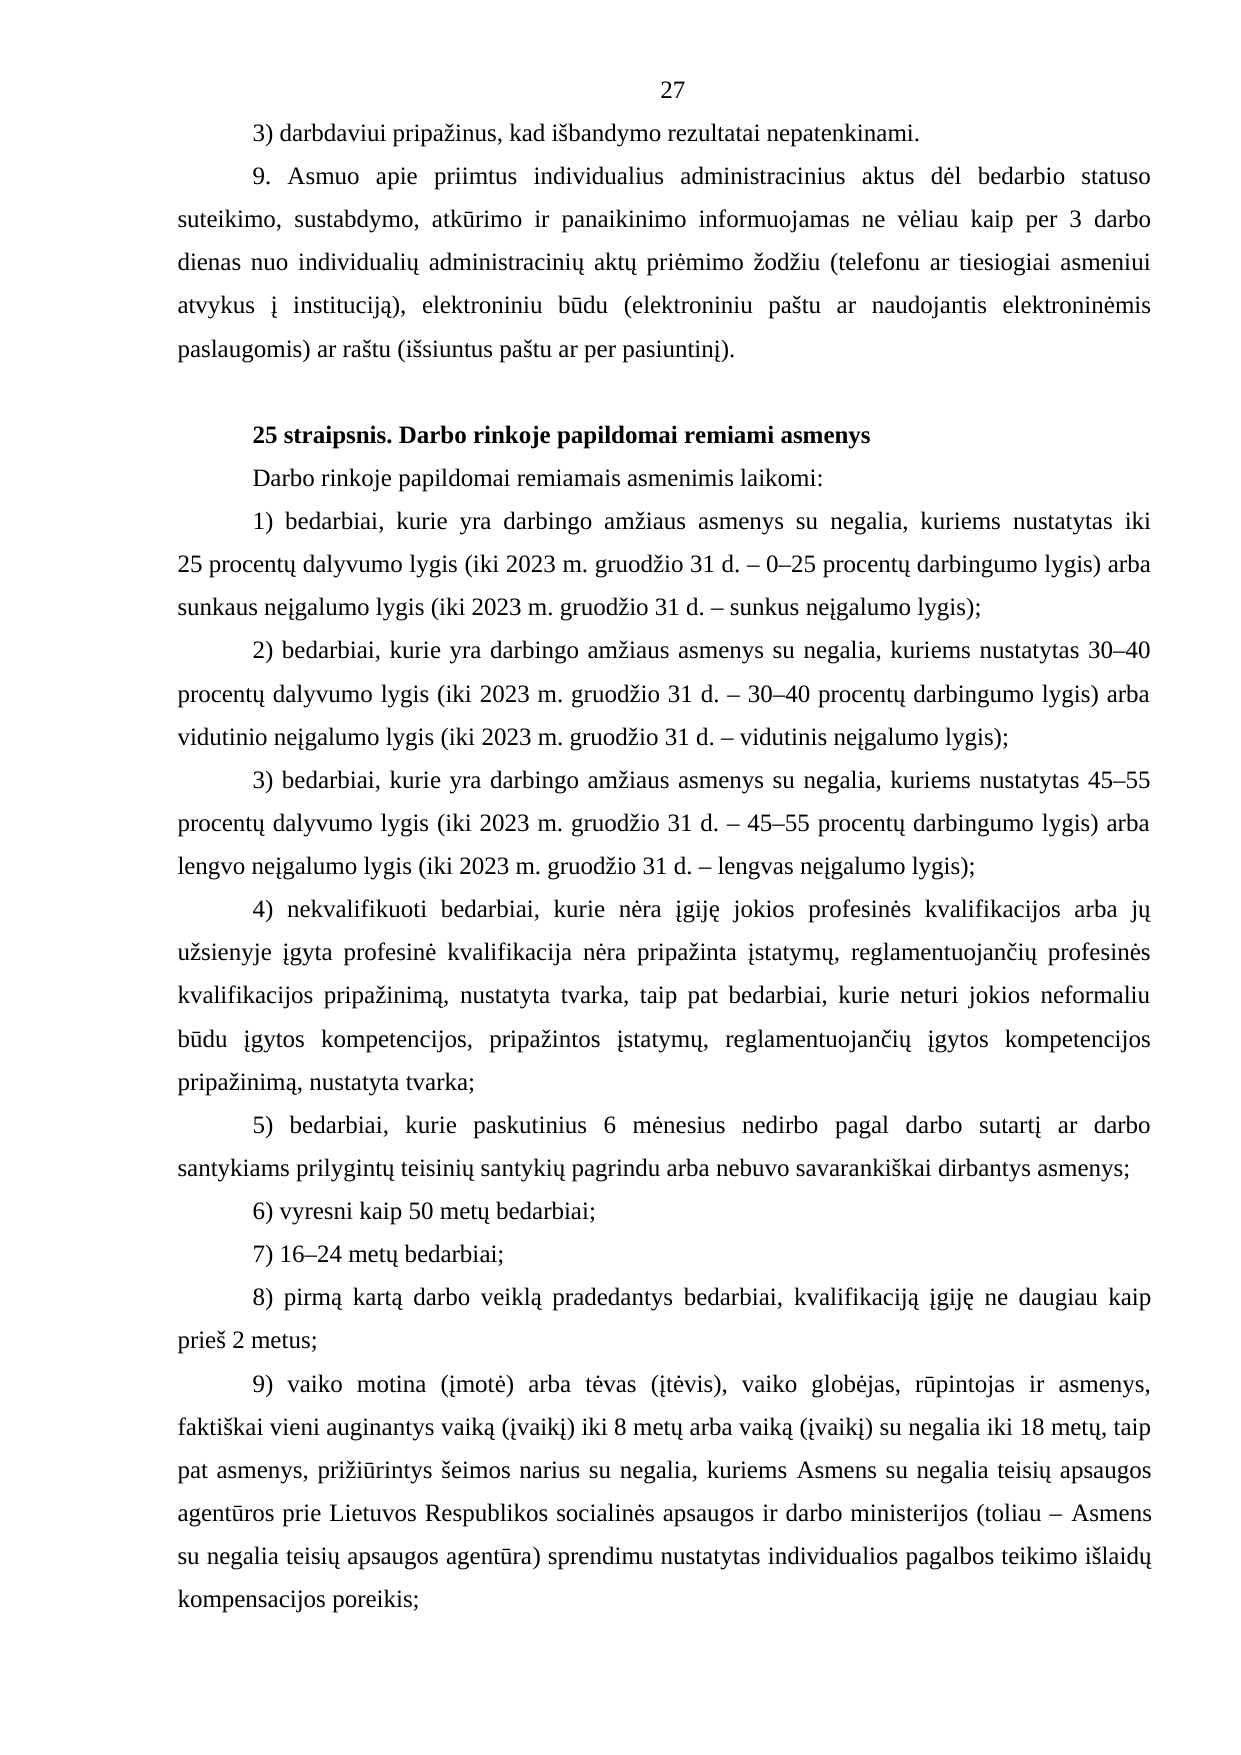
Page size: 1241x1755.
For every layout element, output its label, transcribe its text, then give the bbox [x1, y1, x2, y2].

text 3) darbdaviui pripažinus, kad išbandymo rezultatai nepatenkinami. [177, 118, 1152, 147]
text 2) bedarbiai, kurie yra darbingo amžiaus asmenys su negalia, kuriems nustatytas 30–40 procentų dalyvumo lygis (iki 2023 m. gruodžio 31 d. – 30–40 procentų darbingumo lygis) arba vidutinio neįgalumo lygis (iki 2023 m. gruodžio 31 d. – vidutinis neįgalumo lygis); [177, 636, 1152, 751]
text 6) vyresni kaip 50 metų bedarbiai; [177, 1196, 1152, 1225]
text 25 straipsnis. Darbo rinkoje papildomai remiami asmenys [177, 420, 1152, 449]
text 8) pirmą kartą darbo veiklą pradedantys bedarbiai, kvalifikaciją įgiję ne daugiau kaip prieš 2 metus; [177, 1282, 1152, 1354]
text 5) bedarbiai, kurie paskutinius 6 mėnesius nedirbo pagal darbo sutartį ar darbo santykiams prilygintų teisinių santykių pagrindu arba nebuvo savarankiškai dirbantys asmenys; [177, 1110, 1152, 1182]
text 7) 16–24 metų bedarbiai; [177, 1239, 1152, 1268]
text 9. Asmuo apie priimtus individualius administracinius aktus dėl bedarbio statuso suteikimo, sustabdymo, atkūrimo ir panaikinimo informuojamas ne vėliau kaip per 3 darbo dienas nuo individualių administracinių aktų priėmimo žodžiu (telefonu ar tiesiogiai asmeniui atvykus į instituciją), elektroniniu būdu (elektroniniu paštu ar naudojantis elektroninėmis paslaugomis) ar raštu (išsiuntus paštu ar per pasiuntinį). [177, 161, 1152, 362]
text 3) bedarbiai, kurie yra darbingo amžiaus asmenys su negalia, kuriems nustatytas 45–55 procentų dalyvumo lygis (iki 2023 m. gruodžio 31 d. – 45–55 procentų darbingumo lygis) arba lengvo neįgalumo lygis (iki 2023 m. gruodžio 31 d. – lengvas neįgalumo lygis); [177, 765, 1152, 880]
text Darbo rinkoje papildomai remiamais asmenimis laikomi: [177, 463, 1152, 492]
text 9) vaiko motina (įmotė) arba tėvas (įtėvis), vaiko globėjas, rūpintojas ir asmenys, faktiškai vieni auginantys vaiką (įvaikį) iki 8 metų arba vaiką (įvaikį) su negalia iki 18 metų, taip pat asmenys, prižiūrintys šeimos narius su negalia, kuriems Asmens su negalia teisių apsaugos agentūros prie Lietuvos Respublikos socialinės apsaugos ir darbo ministerijos (toliau – Asmens su negalia teisių apsaugos agentūra) sprendimu nustatytas individualios pagalbos teikimo išlaidų kompensacijos poreikis; [177, 1369, 1152, 1613]
text 4) nekvalifikuoti bedarbiai, kurie nėra įgiję jokios profesinės kvalifikacijos arba jų užsienyje įgyta profesinė kvalifikacija nėra pripažinta įstatymų, reglamentuojančių profesinės kvalifikacijos pripažinimą, nustatyta tvarka, taip pat bedarbiai, kurie neturi jokios neformaliu būdu įgytos kompetencijos, pripažintos įstatymų, reglamentuojančių įgytos kompetencijos pripažinimą, nustatyta tvarka; [177, 894, 1152, 1096]
text 1) bedarbiai, kurie yra darbingo amžiaus asmenys su negalia, kuriems nustatytas iki 25 procentų dalyvumo lygis (iki 2023 m. gruodžio 31 d. – 0–25 procentų darbingumo lygis) arba sunkaus neįgalumo lygis (iki 2023 m. gruodžio 31 d. – sunkus neįgalumo lygis); [177, 506, 1152, 621]
